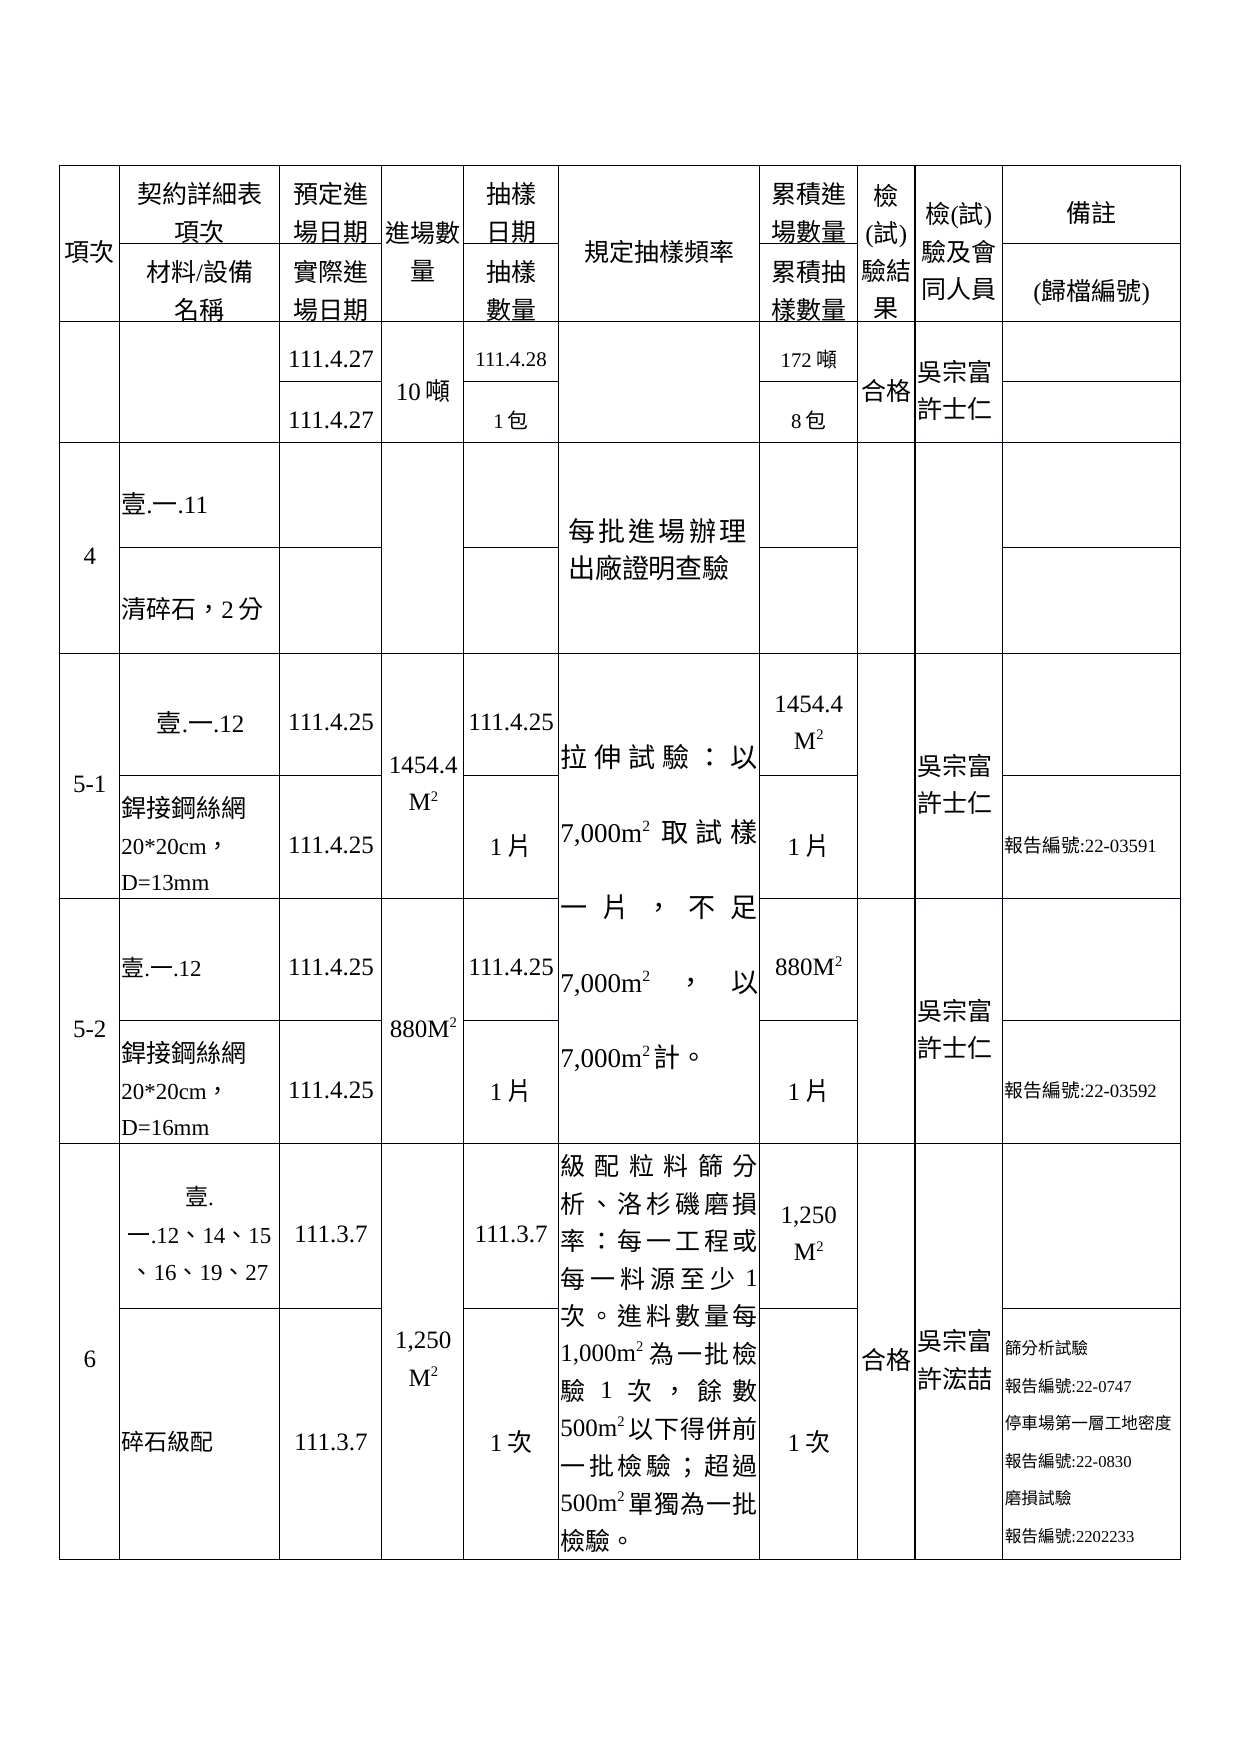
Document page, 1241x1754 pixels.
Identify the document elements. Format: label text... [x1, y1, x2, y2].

table_cell 111.4.27 [280, 322, 381, 381]
table_cell [382, 443, 463, 653]
table_cell [280, 548, 381, 653]
table_cell 1,250 M2 [382, 1144, 463, 1558]
table_cell 累積抽樣數量 [760, 244, 857, 321]
table_header 契約詳細表 項次 [120, 166, 279, 243]
table_header 項次 [60, 166, 119, 321]
table_cell 111.4.25 [280, 654, 381, 775]
table_cell 1次 [760, 1309, 857, 1558]
table_header 備註 [1003, 166, 1180, 243]
table_cell [760, 548, 857, 653]
table_header 進場數量 [382, 166, 463, 321]
table_header 規定抽樣頻率 [559, 166, 759, 321]
table_cell 111.3.7 [280, 1144, 381, 1308]
table_cell 拉伸試驗：以7,000m2取試樣一片，不足7,000m2，以7,000m2計。 [559, 654, 759, 1143]
table_cell 合格 [858, 1144, 914, 1558]
table_cell 5-1 [60, 654, 119, 898]
table_cell 1片 [760, 776, 857, 898]
table_cell [1003, 899, 1180, 1020]
table_cell 172噸 [760, 322, 857, 381]
table_cell 報告編號:22-03592 [1003, 1021, 1180, 1143]
table_cell 實際進場日期 [280, 244, 381, 321]
table_cell 壹.一.12、14、15、16、19、27 [120, 1144, 279, 1308]
table_cell [760, 443, 857, 547]
table_cell [1003, 654, 1180, 775]
table_cell 4 [60, 443, 119, 653]
table_cell [916, 443, 1002, 653]
table_cell 抽樣 數量 [464, 244, 558, 321]
table_header 抽樣 日期 [464, 166, 558, 243]
table_cell [60, 322, 119, 442]
table_cell 111.4.25 [280, 1021, 381, 1143]
table_cell [120, 322, 279, 442]
table_cell [858, 443, 914, 653]
table_cell 111.4.25 [464, 899, 558, 1020]
table_cell 1,250 M2 [760, 1144, 857, 1308]
table_cell 吳宗富 許士仁 [916, 899, 1002, 1143]
table_cell 壹.一.12 [120, 654, 279, 775]
table_cell [858, 899, 914, 1143]
table_cell 10噸 [382, 322, 463, 442]
table_cell 清碎石，2分 [120, 548, 279, 653]
table_cell [1003, 1144, 1180, 1308]
table_header 累積進場數量 [760, 166, 857, 243]
table_cell 材料/設備 名稱 [120, 244, 279, 321]
table_cell 吳宗富 許浤喆 [916, 1144, 1002, 1558]
table_cell 壹.一.11 [120, 443, 279, 547]
table_cell 1454.4 M2 [760, 654, 857, 775]
table_cell 銲接鋼絲網 20*20cm， D=16mm [120, 1021, 279, 1143]
table_cell 1次 [464, 1309, 558, 1558]
table_cell 880M2 [382, 899, 463, 1143]
table_cell 碎石級配 [120, 1309, 279, 1558]
table_header 檢(試)驗及會同人員 [916, 166, 1002, 321]
table_cell 1片 [760, 1021, 857, 1143]
table_header 預定進場日期 [280, 166, 381, 243]
table_cell 壹.一.12 [120, 899, 279, 1020]
table_cell 111.4.25 [464, 654, 558, 775]
table_cell [559, 322, 759, 442]
table_cell [1003, 322, 1180, 381]
table_cell 每批進場辦理出廠證明查驗 [559, 443, 759, 653]
table_cell 1454.4 M2 [382, 654, 463, 898]
table_cell 111.3.7 [464, 1144, 558, 1308]
table_cell [280, 443, 381, 547]
table_cell 6 [60, 1144, 119, 1558]
table_cell 8包 [760, 382, 857, 442]
table_cell 1片 [464, 776, 558, 898]
table_cell (歸檔編號) [1003, 244, 1180, 321]
table_cell [1003, 443, 1180, 547]
table_cell [464, 443, 558, 547]
table_cell [1003, 548, 1180, 653]
table_cell 吳宗富 許士仁 [916, 654, 1002, 898]
table_cell 吳宗富 許士仁 [916, 322, 1002, 442]
table_cell 銲接鋼絲網 20*20cm， D=13mm [120, 776, 279, 898]
table_header 檢(試)驗結果 [858, 166, 914, 321]
table_cell 5-2 [60, 899, 119, 1143]
table_cell 篩分析試驗 報告編號:22-0747 停車場第一層工地密度 報告編號:22-0830 磨損試驗 報告編號:2202233 [1003, 1309, 1180, 1558]
table_cell [464, 548, 558, 653]
table_cell 111.4.27 [280, 382, 381, 442]
table_cell 880M2 [760, 899, 857, 1020]
table_cell 111.4.25 [280, 776, 381, 898]
table_cell 報告編號:22-03591 [1003, 776, 1180, 898]
table_cell [858, 654, 914, 898]
table_cell 111.4.28 [464, 322, 558, 381]
table_cell 級配粒料篩分析、洛杉磯磨損率：每一工程或每一料源至少1次。進料數量每1,000m2為一批檢驗1次，餘數500m2以下得併前一批檢驗；超過500m2單獨為一批檢驗。 [559, 1144, 759, 1558]
table_cell 111.4.25 [280, 899, 381, 1020]
table_cell 1片 [464, 1021, 558, 1143]
table_cell [1003, 382, 1180, 442]
table_cell 1包 [464, 382, 558, 442]
table_cell 111.3.7 [280, 1309, 381, 1558]
table_cell 合格 [858, 322, 914, 442]
